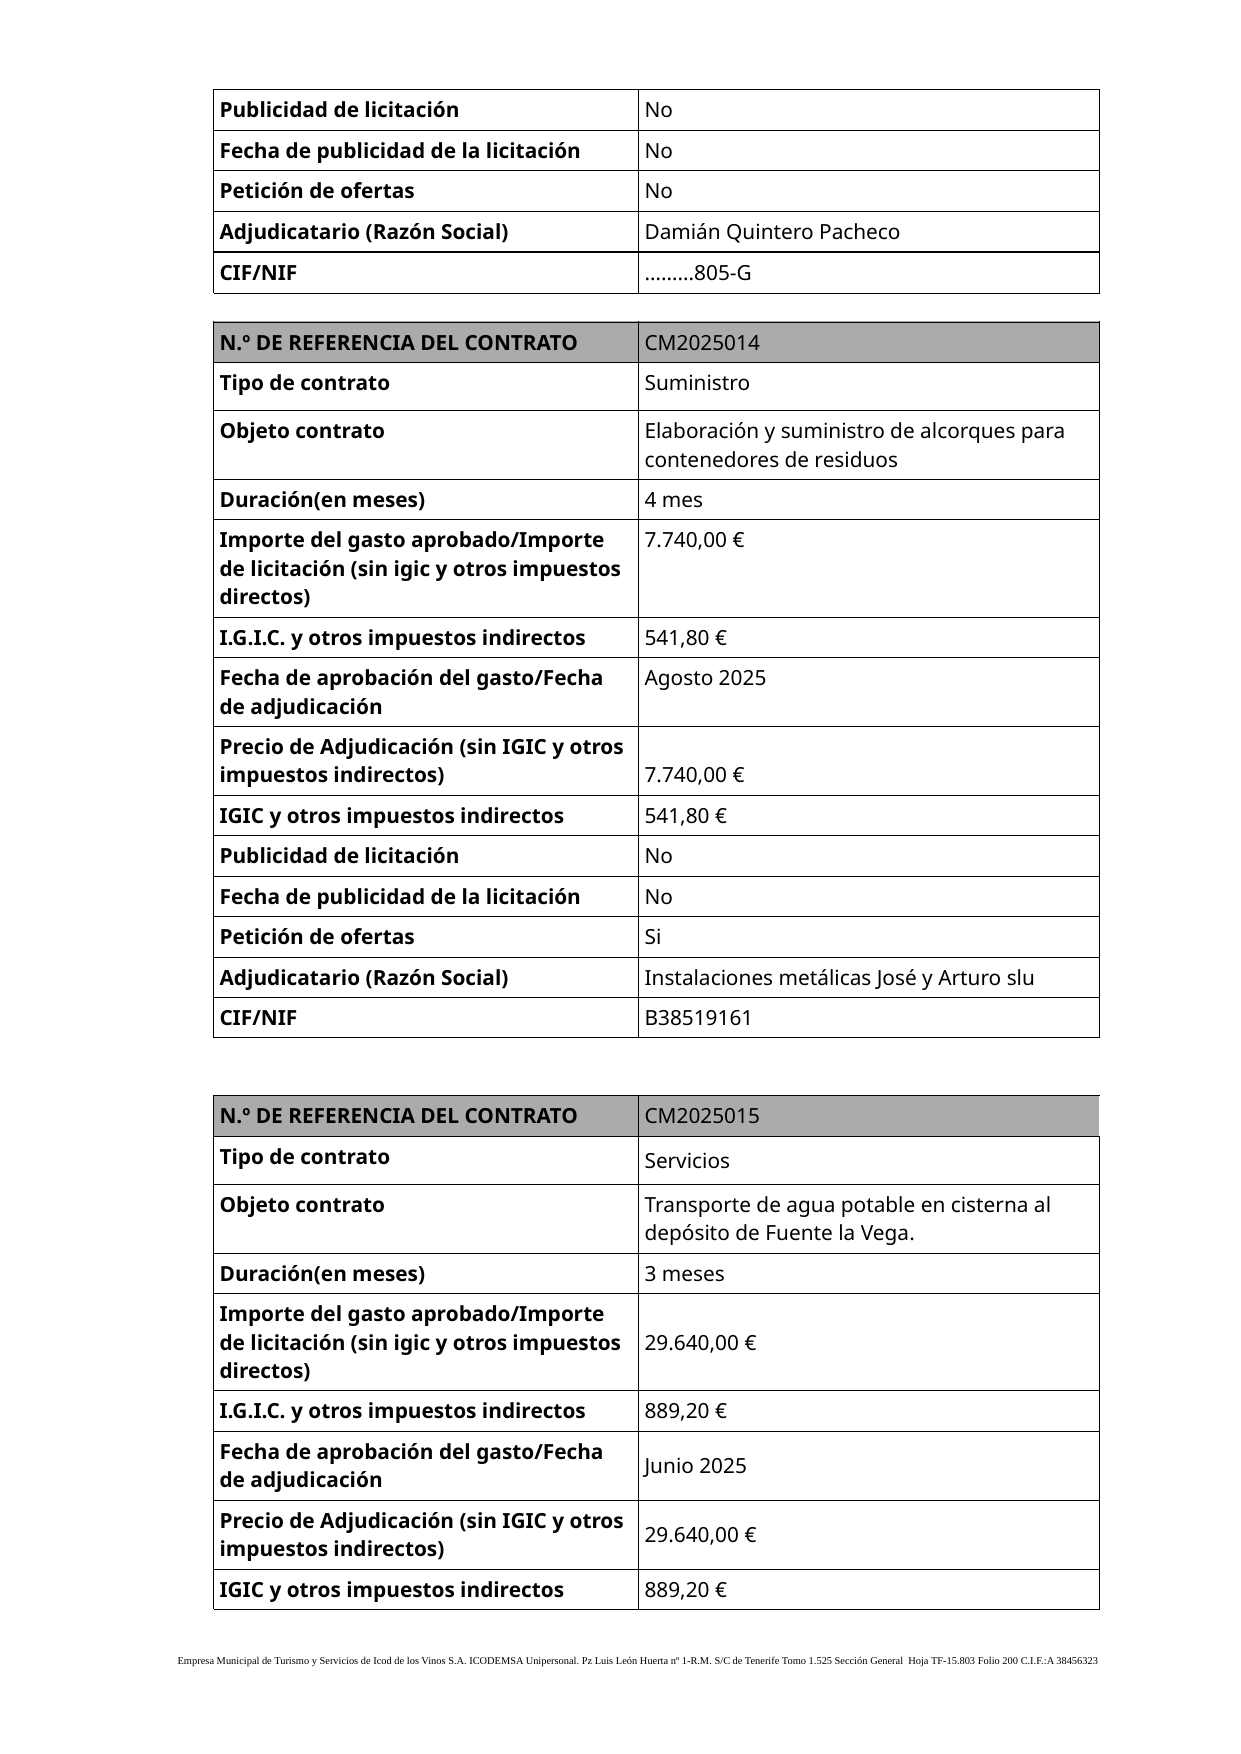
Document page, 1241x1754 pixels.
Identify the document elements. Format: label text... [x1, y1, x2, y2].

table_cell 7.740,00 € [639, 727, 1099, 795]
table_header CM2025014 [639, 323, 1099, 362]
table_cell ……...805-G [639, 253, 1099, 292]
table_cell Objeto contrato [214, 411, 638, 479]
table_cell 889,20 € [639, 1391, 1099, 1431]
table_cell Fecha de publicidad de la licitación [214, 131, 638, 170]
table_cell Fecha de aprobación del gasto/Fecha de adjudicación [214, 658, 638, 726]
table_cell Precio de Adjudicación (sin IGIC y otros impuestos indirectos) [214, 727, 638, 795]
table_cell No [639, 90, 1099, 130]
table_cell CIF/NIF [214, 253, 638, 292]
table_cell Junio 2025 [639, 1432, 1099, 1500]
table_cell IGIC y otros impuestos indirectos [214, 1570, 638, 1609]
table_cell Precio de Adjudicación (sin IGIC y otros impuestos indirectos) [214, 1501, 638, 1568]
table_cell 7.740,00 € [639, 520, 1099, 617]
table_cell Duración(en meses) [214, 480, 638, 519]
table_cell IGIC y otros impuestos indirectos [214, 796, 638, 835]
table_cell Fecha de aprobación del gasto/Fecha de adjudicación [214, 1432, 638, 1500]
table_cell Agosto 2025 [639, 658, 1099, 726]
table_cell Suministro [639, 363, 1099, 410]
table_cell No [639, 836, 1099, 876]
table_cell 541,80 € [639, 618, 1099, 657]
table_cell 29.640,00 € [639, 1294, 1099, 1390]
table_cell 3 meses [639, 1254, 1099, 1293]
table_cell 889,20 € [639, 1570, 1099, 1609]
table_cell B38519161 [639, 998, 1099, 1037]
table_cell Elaboración y suministro de alcorques para contenedores de residuos [639, 411, 1099, 479]
table_header N.º DE REFERENCIA DEL CONTRATO [214, 1096, 638, 1136]
table_cell I.G.I.C. y otros impuestos indirectos [214, 618, 638, 657]
table_cell Publicidad de licitación [214, 836, 638, 876]
table_cell Objeto contrato [214, 1185, 638, 1253]
table_cell Importe del gasto aprobado/Importe de licitación (sin igic y otros impuestos directos) [214, 520, 638, 617]
table_cell Si [639, 917, 1099, 956]
table_cell CIF/NIF [214, 998, 638, 1037]
table_header CM2025015 [639, 1096, 1099, 1136]
table_cell Tipo de contrato [214, 1137, 638, 1184]
table_cell Duración(en meses) [214, 1254, 638, 1293]
table_cell Publicidad de licitación [214, 90, 638, 130]
table_cell Transporte de agua potable en cisterna al depósito de Fuente la Vega. [639, 1185, 1099, 1253]
table_cell Adjudicatario (Razón Social) [214, 212, 638, 251]
table_cell Servicios [639, 1137, 1099, 1184]
table_cell No [639, 171, 1099, 211]
table_cell Fecha de publicidad de la licitación [214, 877, 638, 916]
table_cell No [639, 877, 1099, 916]
table_cell 541,80 € [639, 796, 1099, 835]
table_cell 29.640,00 € [639, 1501, 1099, 1568]
table_header N.º DE REFERENCIA DEL CONTRATO [214, 323, 638, 362]
table_cell Adjudicatario (Razón Social) [214, 958, 638, 997]
table_cell Importe del gasto aprobado/Importe de licitación (sin igic y otros impuestos directos) [214, 1294, 638, 1390]
table_cell Instalaciones metálicas José y Arturo slu [639, 958, 1099, 997]
table_cell I.G.I.C. y otros impuestos indirectos [214, 1391, 638, 1431]
table_cell 4 mes [639, 480, 1099, 519]
table_cell Petición de ofertas [214, 917, 638, 956]
table_cell Tipo de contrato [214, 363, 638, 410]
table_cell No [639, 131, 1099, 170]
table_cell Petición de ofertas [214, 171, 638, 211]
table_cell Damián Quintero Pacheco [639, 212, 1099, 251]
